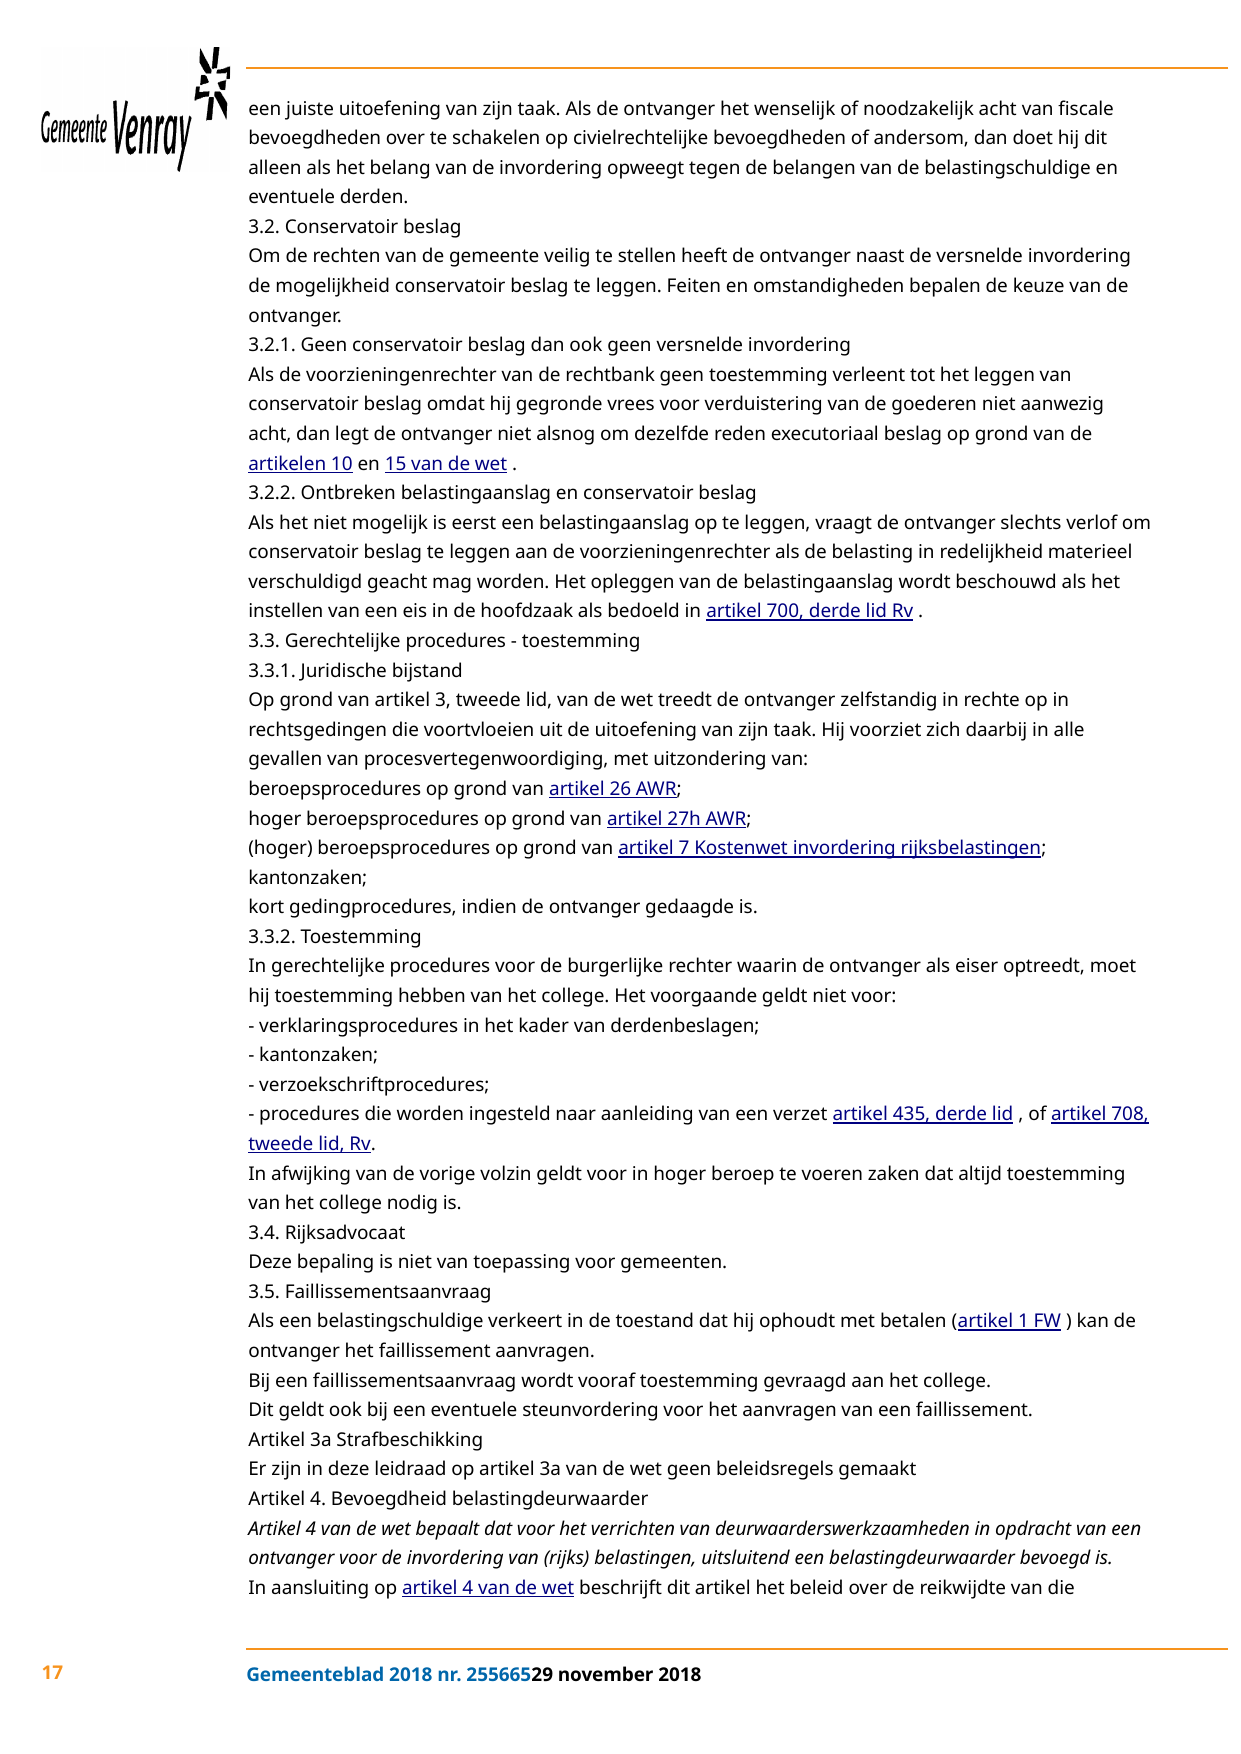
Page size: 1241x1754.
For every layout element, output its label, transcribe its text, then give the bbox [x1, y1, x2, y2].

text beroepsprocedures op grond van artikel 26 AWR; [248, 775, 1152, 801]
text Artikel 4. Bevoegdheid belastingdeurwaarder [248, 1485, 1152, 1511]
text - verzoekschriftprocedures; [248, 1071, 1152, 1097]
text 3.3.2. Toestemming [248, 923, 1152, 949]
text 3.5. Faillissementsaanvraag [248, 1278, 1152, 1304]
text Bij een faillissementsaanvraag wordt vooraf toestemming gevraagd aan het college. [248, 1367, 1152, 1393]
text 3.3. Gerechtelijke procedures - toestemming [248, 627, 1152, 653]
text een juiste uitoefening van zijn taak. Als de ontvanger het wenselijk of noodzakelijk acht van fiscale bevoegdheden over te schakelen op civielrechtelijke bevoegdheden of andersom, dan doet hij dit alleen als het belang van de invordering opweegt tegen de belangen van de belastingschuldige en eventuele derden. [248, 95, 1152, 209]
text Dit geldt ook bij een eventuele steunvordering voor het aanvragen van een faillissement. [248, 1396, 1152, 1422]
text Als een belastingschuldige verkeert in de toestand dat hij ophoudt met betalen (artikel 1 FW ) kan de ontvanger het faillissement aanvragen. [248, 1308, 1152, 1363]
text Artikel 3a Strafbeschikking [248, 1426, 1152, 1452]
text Als het niet mogelijk is eerst een belastingaanslag op te leggen, vraagt de ontvanger slechts verlof om conservatoir beslag te leggen aan de voorzieningenrechter als de belasting in redelijkheid materieel verschuldigd geacht mag worden. Het opleggen van de belastingaanslag wordt beschouwd als het instellen van een eis in de hoofdzaak als bedoeld in artikel 700, derde lid Rv . [248, 509, 1152, 623]
text - kantonzaken; [248, 1041, 1152, 1067]
text Er zijn in deze leidraad op artikel 3a van de wet geen beleidsregels gemaakt [248, 1456, 1152, 1481]
text In afwijking van de vorige volzin geldt voor in hoger beroep te voeren zaken dat altijd toestemming van het college nodig is. [248, 1160, 1152, 1215]
text hoger beroepsprocedures op grond van artikel 27h AWR; [248, 805, 1152, 831]
text kort gedingprocedures, indien de ontvanger gedaagde is. [248, 893, 1152, 919]
text (hoger) beroepsprocedures op grond van artikel 7 Kostenwet invordering rijksbelastingen; [248, 834, 1152, 860]
text In gerechtelijke procedures voor de burgerlijke rechter waarin de ontvanger als eiser optreedt, moet hij toestemming hebben van het college. Het voorgaande geldt niet voor: [248, 953, 1152, 1008]
text Op grond van artikel 3, tweede lid, van de wet treedt de ontvanger zelfstandig in rechte op in rechtsgedingen die voortvloeien uit de uitoefening van zijn taak. Hij voorziet zich daarbij in alle gevallen van procesvertegenwoordiging, met uitzondering van: [248, 686, 1152, 771]
text 3.2.1. Geen conservatoir beslag dan ook geen versnelde invordering [248, 331, 1152, 357]
text 3.4. Rijksadvocaat [248, 1219, 1152, 1245]
text Artikel 4 van de wet bepaalt dat voor het verrichten van deurwaarderswerkzaamheden in opdracht van een ontvanger voor de invordering van (rijks) belastingen, uitsluitend een belastingdeurwaarder bevoegd is. [248, 1515, 1152, 1570]
text 3.2. Conservatoir beslag [248, 213, 1152, 239]
picture [41, 47, 231, 172]
text Als de voorzieningenrechter van de rechtbank geen toestemming verleent tot het leggen van conservatoir beslag omdat hij gegronde vrees voor verduistering van de goederen niet aanwezig acht, dan legt de ontvanger niet alsnog om dezelfde reden executoriaal beslag op grond van de artikelen 10 en 15 van de wet . [248, 361, 1152, 476]
text Om de rechten van de gemeente veilig te stellen heeft de ontvanger naast de versnelde invordering de mogelijkheid conservatoir beslag te leggen. Feiten en omstandigheden bepalen de keuze van de ontvanger. [248, 243, 1152, 328]
text - procedures die worden ingesteld naar aanleiding van een verzet artikel 435, derde lid , of artikel 708, tweede lid, Rv. [248, 1101, 1152, 1156]
text Deze bepaling is niet van toepassing voor gemeenten. [248, 1248, 1152, 1274]
text In aansluiting op artikel 4 van de wet beschrijft dit artikel het beleid over de reikwijdte van die [248, 1574, 1152, 1600]
text - verklaringsprocedures in het kader van derdenbeslagen; [248, 1012, 1152, 1038]
text 3.3.1. Juridische bijstand [248, 657, 1152, 683]
text 3.2.2. Ontbreken belastingaanslag en conservatoir beslag [248, 479, 1152, 505]
text kantonzaken; [248, 864, 1152, 890]
